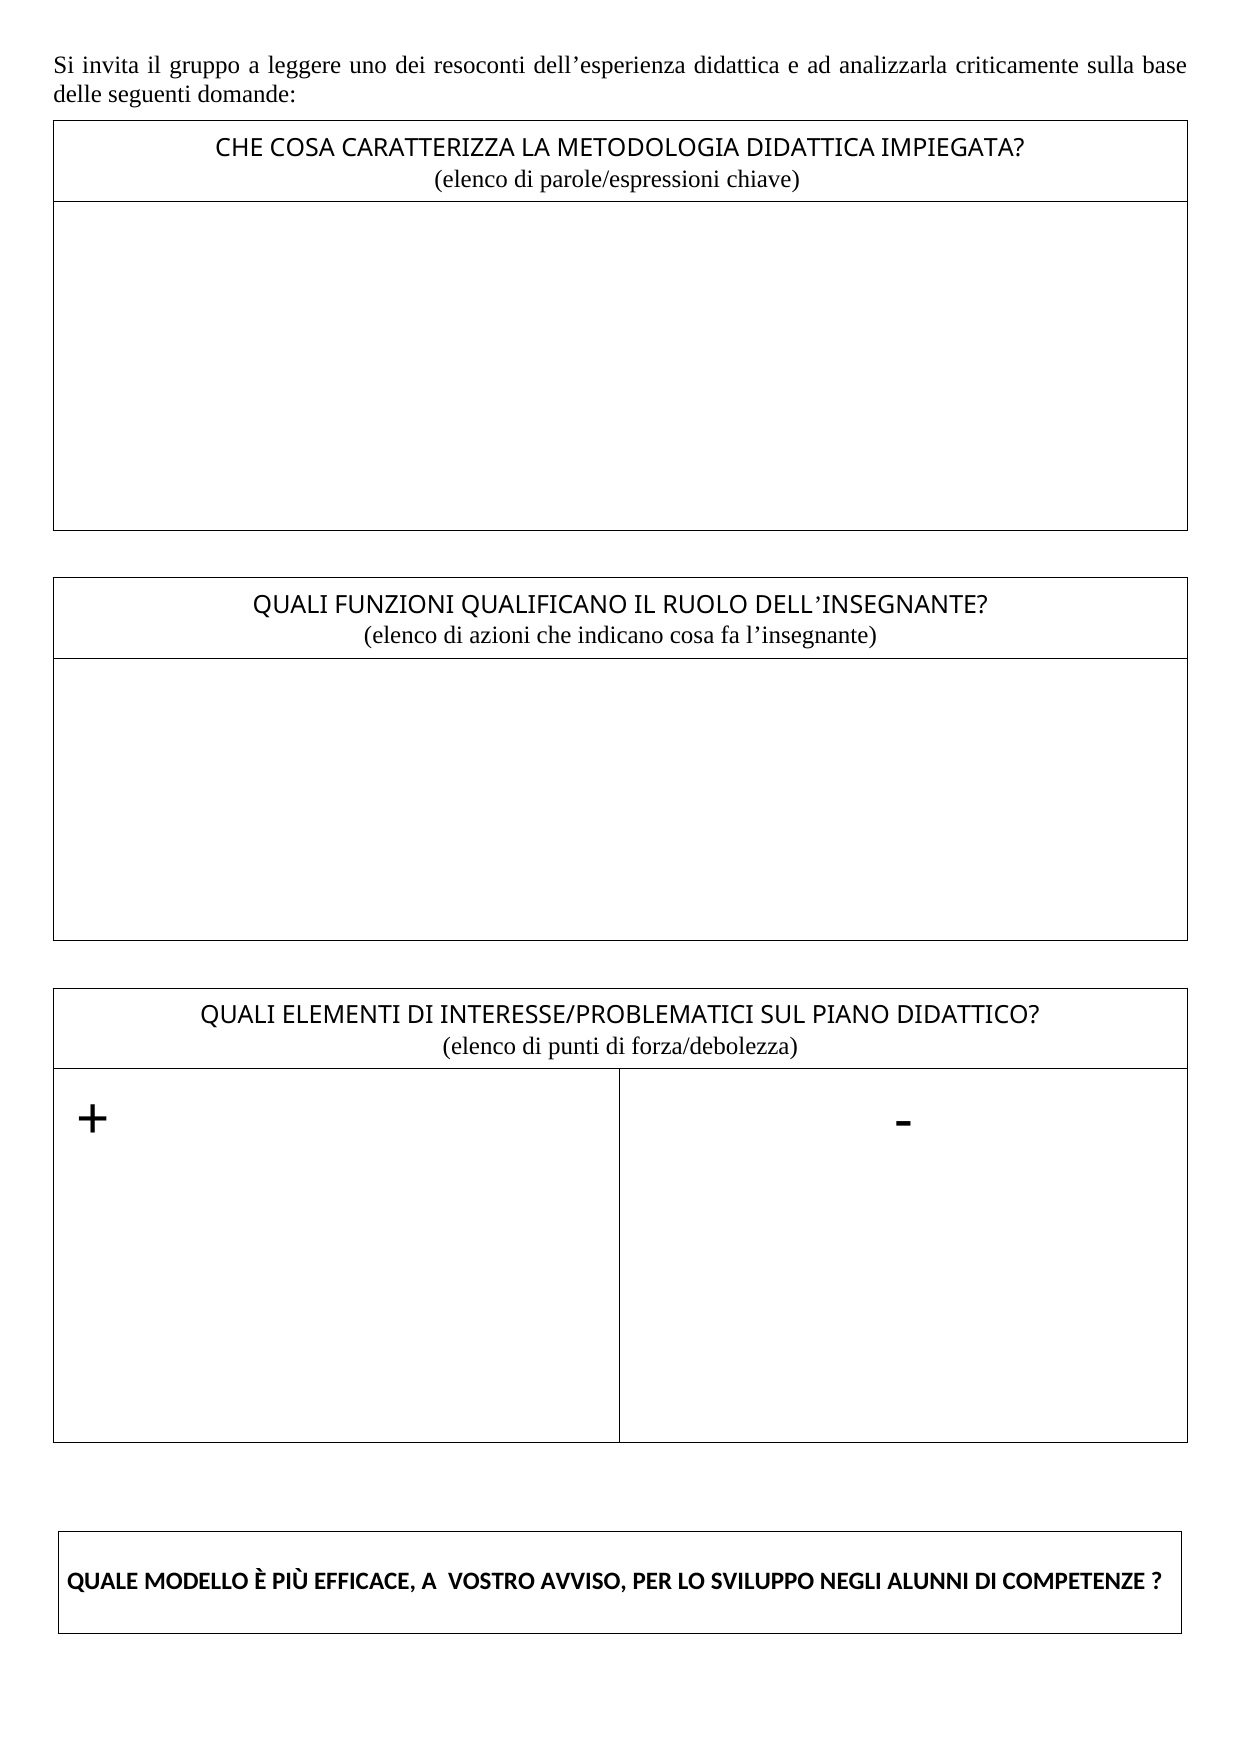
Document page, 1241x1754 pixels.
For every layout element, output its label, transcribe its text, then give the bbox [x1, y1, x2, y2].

table_cell [54, 202, 1187, 529]
table_cell - [620, 1069, 1187, 1442]
table_header Che cosa caratterizza la metodologia didattica impiegata? (elenco di parole/espressioni chiave) [54, 121, 1187, 201]
table_cell + [54, 1069, 619, 1442]
table_header Quali elementi di interesse/problematici sul piano didattico? (elenco di punti di forza/debolezza) [54, 989, 1187, 1068]
text Si invita il gruppo a leggere uno dei resoconti dell’esperienza didattica e ad analizzarla criticamente sulla base delle seguenti domande: [53, 50, 1187, 108]
table_header Quale modello è più efficace, a vostro avviso, per lo sviluppo negli alunni di competenze ? [59, 1532, 1181, 1632]
table_header Quali funzioni qualificano il ruolo dell’insegnante? (elenco di azioni che indicano cosa fa l’insegnante) [54, 578, 1187, 658]
table_cell [54, 659, 1187, 940]
